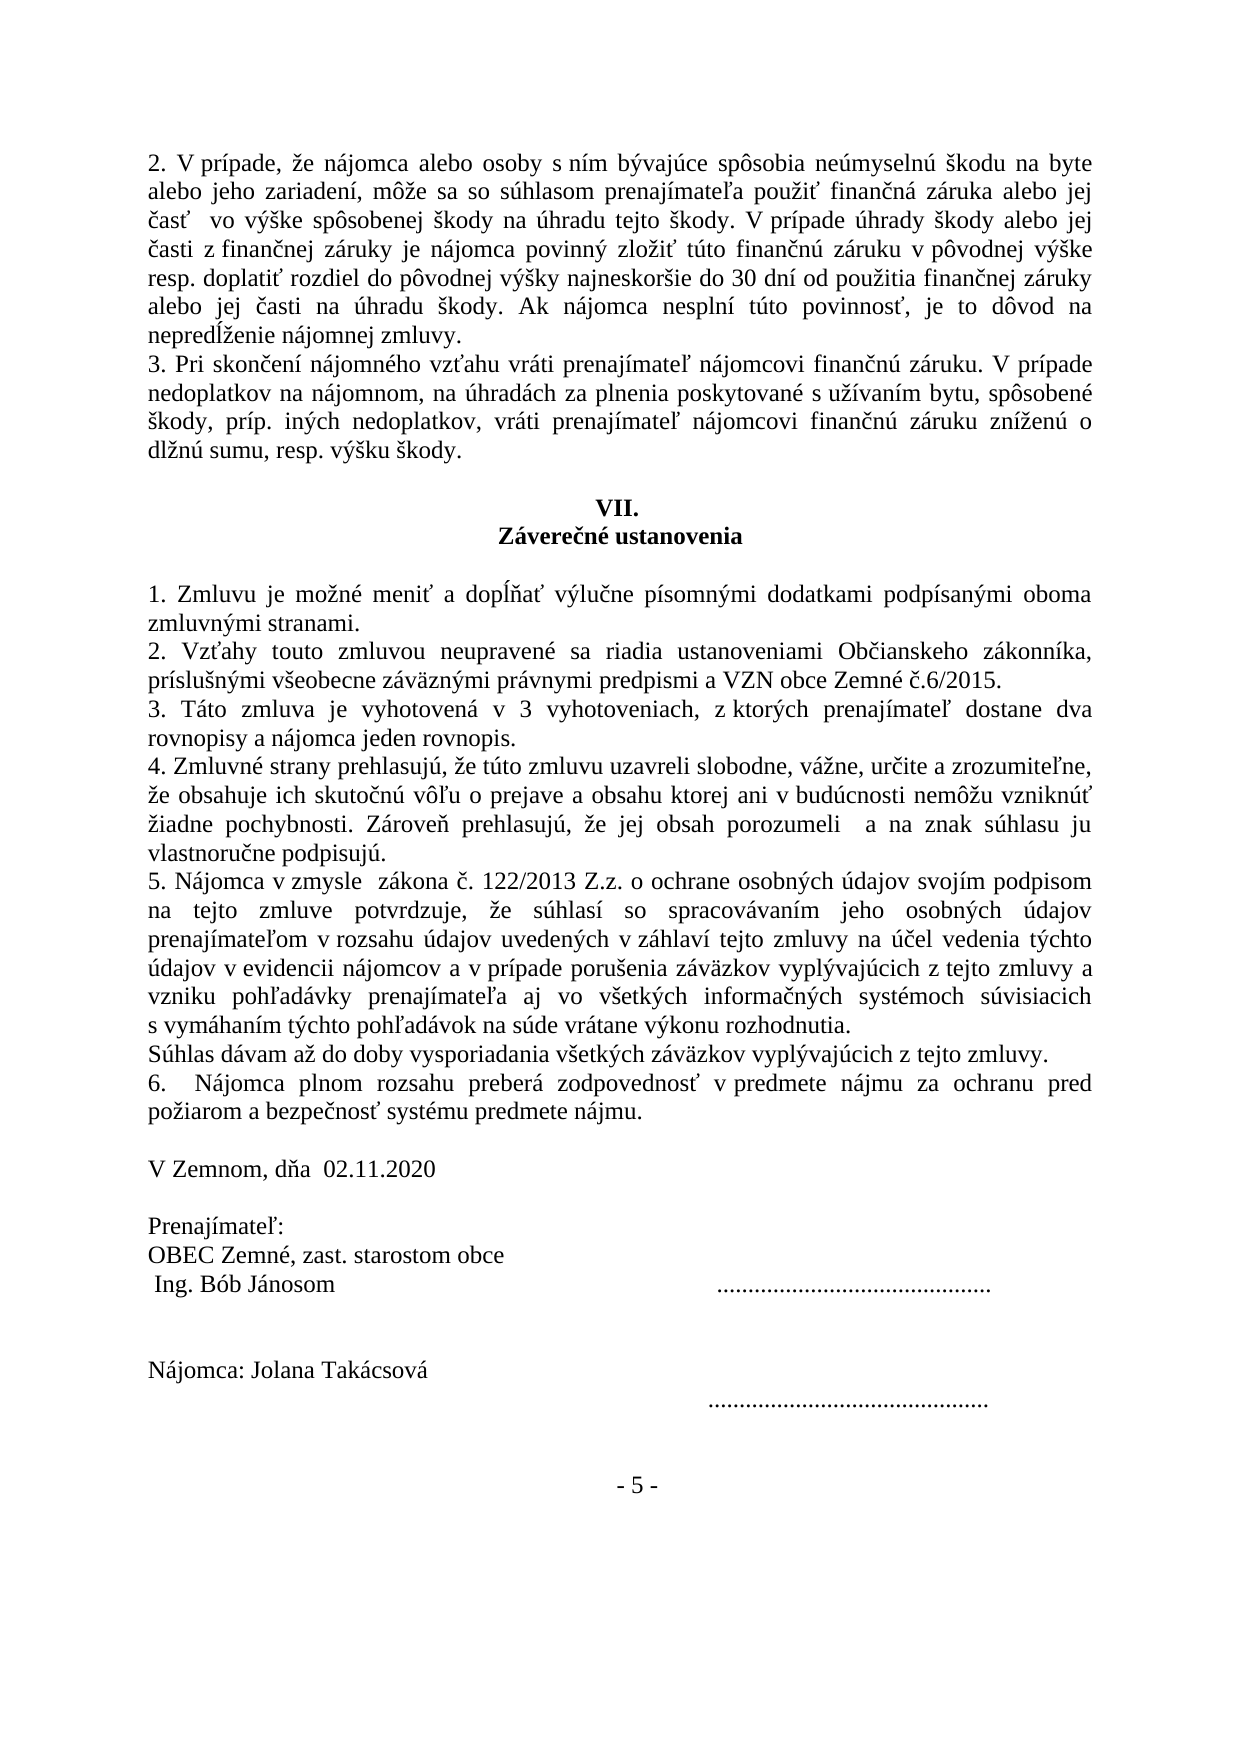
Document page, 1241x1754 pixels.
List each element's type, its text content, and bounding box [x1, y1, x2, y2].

text 5. Nájomca v zmysle zákona č. 122/2013 Z.z. o ochrane osobných údajov svojím podpisom na tejto zmluve potvrdzuje, že súhlasí so spracovávaním jeho osobných údajov prenajímateľom v rozsahu údajov uvedených v záhlaví tejto zmluvy na účel vedenia týchto údajov v evidencii nájomcov a v prípade porušenia záväzkov vyplývajúcich z tejto zmluvy a vzniku pohľadávky prenajímateľa aj vo všetkých informačných systémoch súvisiacich s vymáhaním týchto pohľadávok na súde vrátane výkonu rozhodnutia. [148, 866, 1093, 1039]
text V Zemnom, dňa 02.11.2020 [148, 1154, 1093, 1183]
text OBEC Zemné, zast. starostom obce [148, 1240, 1093, 1269]
text 3. Táto zmluva je vyhotovená v 3 vyhotoveniach, z ktorých prenajímateľ dostane dva rovnopisy a nájomca jeden rovnopis. [148, 694, 1093, 751]
text VII. [148, 493, 1093, 521]
text Nájomca: Jolana Takácsová [148, 1355, 1093, 1384]
text Záverečné ustanovenia [148, 521, 1093, 550]
text 2. Vzťahy touto zmluvou neupravené sa riadia ustanoveniami Občianskeho zákonníka, príslušnými všeobecne záväznými právnymi predpismi a VZN obce Zemné č.6/2015. [148, 636, 1093, 694]
text Súhlas dávam až do doby vysporiadania všetkých záväzkov vyplývajúcich z tejto zmluvy. [148, 1039, 1093, 1068]
text ............................................. [148, 1384, 1093, 1413]
text Ing. Bób Jánosom ............................................ [148, 1269, 1093, 1298]
text 3. Pri skončení nájomného vzťahu vráti prenajímateľ nájomcovi finančnú záruku. V prípade nedoplatkov na nájomnom, na úhradách za plnenia poskytované s užívaním bytu, spôsobené škody, príp. iných nedoplatkov, vráti prenajímateľ nájomcovi finančnú záruku zníženú o dlžnú sumu, resp. výšku škody. [148, 349, 1093, 464]
text - 5 - [148, 1470, 1093, 1499]
text 2. V prípade, že nájomca alebo osoby s ním bývajúce spôsobia neúmyselnú škodu na byte alebo jeho zariadení, môže sa so súhlasom prenajímateľa použiť finančná záruka alebo jej časť vo výške spôsobenej škody na úhradu tejto škody. V prípade úhrady škody alebo jej časti z finančnej záruky je nájomca povinný zložiť túto finančnú záruku v pôvodnej výške resp. doplatiť rozdiel do pôvodnej výšky najneskoršie do 30 dní od použitia finančnej záruky alebo jej časti na úhradu škody. Ak nájomca nesplní túto povinnosť, je to dôvod na nepredĺženie nájomnej zmluvy. [148, 148, 1093, 349]
text 4. Zmluvné strany prehlasujú, že túto zmluvu uzavreli slobodne, vážne, určite a zrozumiteľne, že obsahuje ich skutočnú vôľu o prejave a obsahu ktorej ani v budúcnosti nemôžu vzniknúť žiadne pochybnosti. Zároveň prehlasujú, že jej obsah porozumeli a na znak súhlasu ju vlastnoručne podpisujú. [148, 751, 1093, 866]
text Prenajímateľ: [148, 1211, 1093, 1240]
text 6. Nájomca plnom rozsahu preberá zodpovednosť v predmete nájmu za ochranu pred požiarom a bezpečnosť systému predmete nájmu. [148, 1068, 1093, 1125]
text 1. Zmluvu je možné meniť a dopĺňať výlučne písomnými dodatkami podpísanými oboma zmluvnými stranami. [148, 579, 1093, 636]
